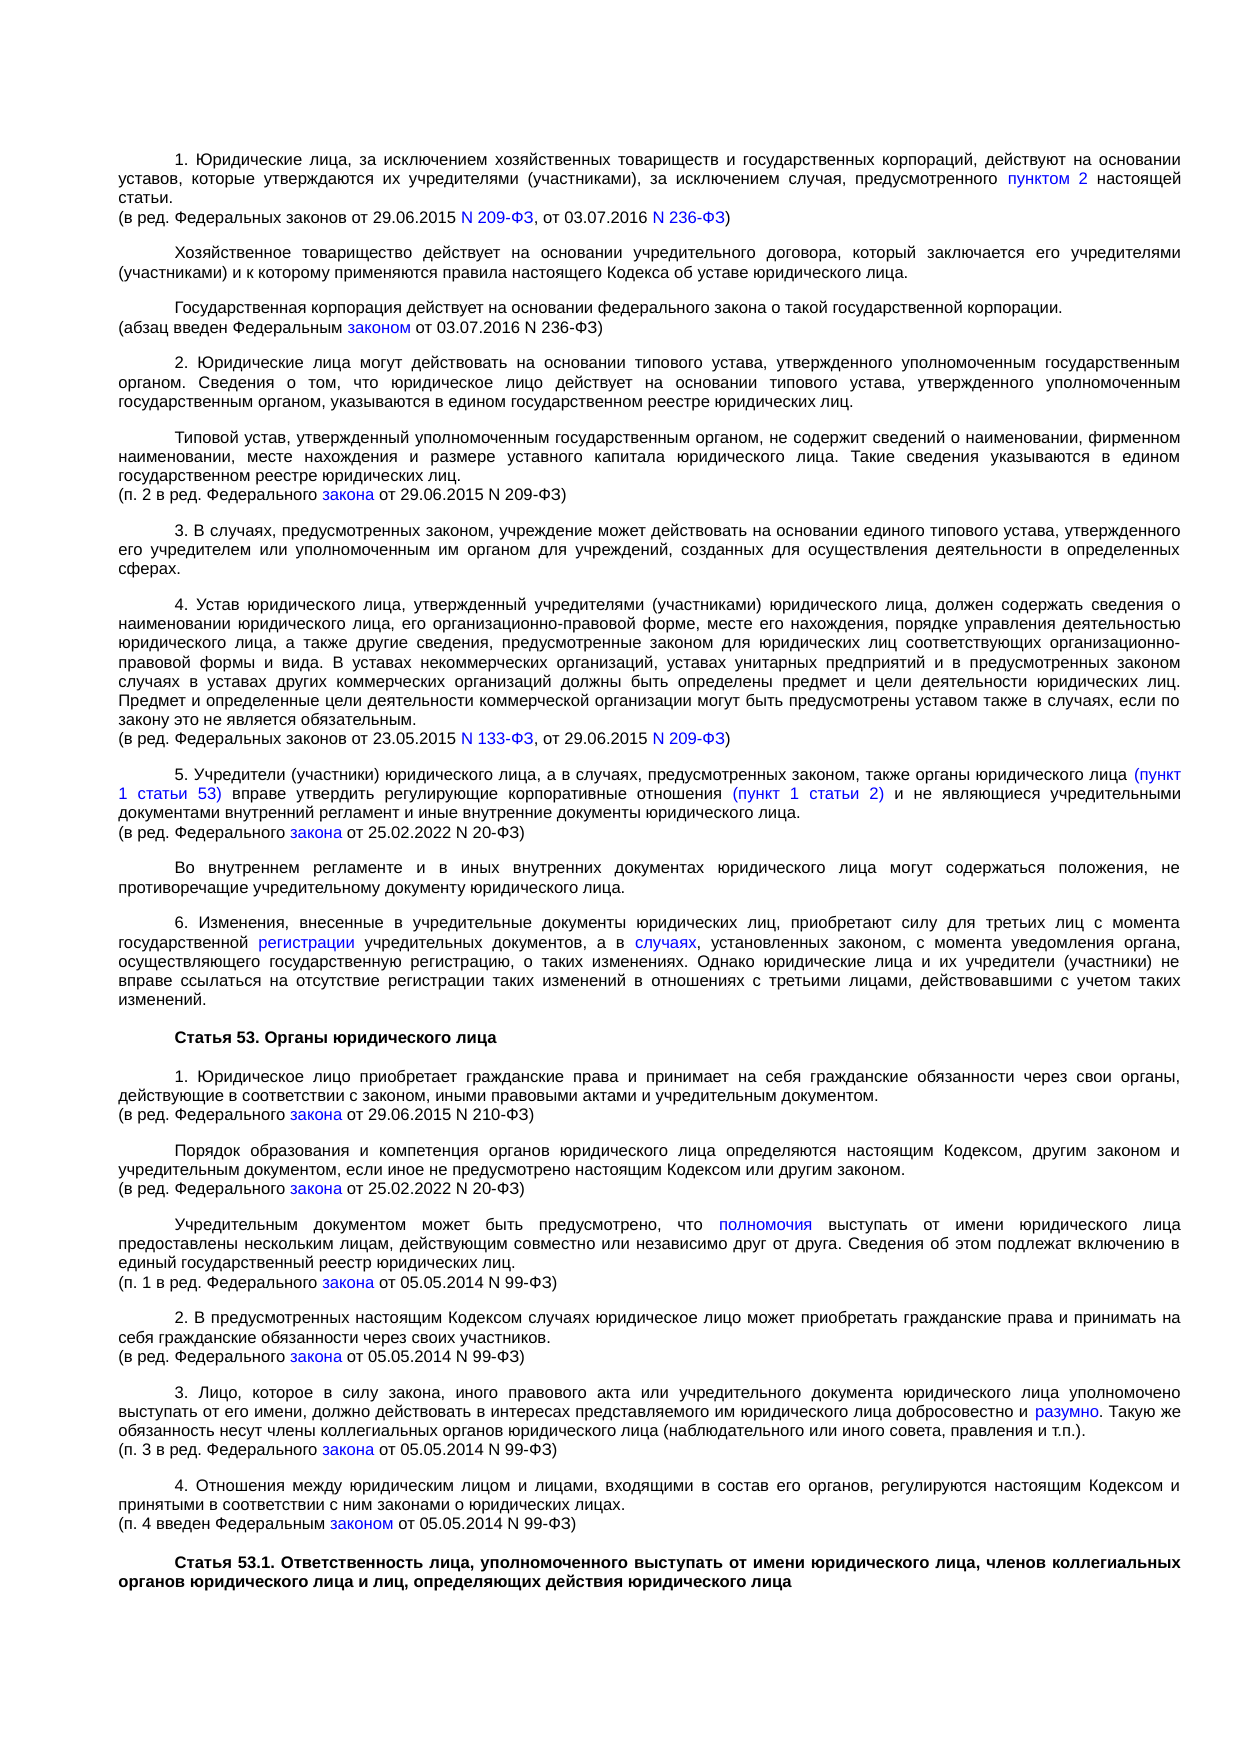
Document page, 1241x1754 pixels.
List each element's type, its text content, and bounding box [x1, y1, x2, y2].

text (в ред. Федерального закона от 05.05.2014 N 99-ФЗ) [118, 1347, 1181, 1366]
text 3. В случаях, предусмотренных законом, учреждение может действовать на основании единого типового устава, утвержденного его учредителем или уполномоченным им органом для учреждений, созданных для осуществления деятельности в определенных сферах. [118, 521, 1181, 578]
text (абзац введен Федеральным законом от 03.07.2016 N 236-ФЗ) [118, 317, 1181, 337]
text 5. Учредители (участники) юридического лица, а в случаях, предусмотренных законом, также органы юридического лица (пункт 1 статьи 53) вправе утвердить регулирующие корпоративные отношения (пункт 1 статьи 2) и не являющиеся учредительными документами внутренний регламент и иные внутренние документы юридического лица. [118, 765, 1181, 822]
text Во внутреннем регламенте и в иных внутренних документах юридического лица могут содержаться положения, не противоречащие учредительному документу юридического лица. [118, 858, 1181, 897]
text (п. 4 введен Федеральным законом от 05.05.2014 N 99-ФЗ) [118, 1514, 1181, 1533]
text 6. Изменения, внесенные в учредительные документы юридических лиц, приобретают силу для третьих лиц с момента государственной регистрации учредительных документов, а в случаях, установленных законом, с момента уведомления органа, осуществляющего государственную регистрацию, о таких изменениях. Однако юридические лица и их учредители (участники) не вправе ссылаться на отсутствие регистрации таких изменений в отношениях с третьими лицами, действовавшими с учетом таких изменений. [118, 913, 1181, 1009]
text 3. Лицо, которое в силу закона, иного правового акта или учредительного документа юридического лица уполномочено выступать от его имени, должно действовать в интересах представляемого им юридического лица добросовестно и разумно. Такую же обязанность несут члены коллегиальных органов юридического лица (наблюдательного или иного совета, правления и т.п.). [118, 1382, 1181, 1440]
text (в ред. Федеральных законов от 29.06.2015 N 209-ФЗ, от 03.07.2016 N 236-ФЗ) [118, 207, 1181, 227]
text (в ред. Федерального закона от 29.06.2015 N 210-ФЗ) [118, 1105, 1181, 1124]
text (в ред. Федеральных законов от 23.05.2015 N 133-ФЗ, от 29.06.2015 N 209-ФЗ) [118, 729, 1181, 748]
text 2. В предусмотренных настоящим Кодексом случаях юридическое лицо может приобретать гражданские права и принимать на себя гражданские обязанности через своих участников. [118, 1308, 1181, 1347]
text (в ред. Федерального закона от 25.02.2022 N 20-ФЗ) [118, 822, 1181, 842]
text (п. 2 в ред. Федерального закона от 29.06.2015 N 209-ФЗ) [118, 485, 1181, 504]
text Государственная корпорация действует на основании федерального закона о такой государственной корпорации. [118, 298, 1181, 317]
text (п. 1 в ред. Федерального закона от 05.05.2014 N 99-ФЗ) [118, 1272, 1181, 1292]
text 4. Устав юридического лица, утвержденный учредителями (участниками) юридического лица, должен содержать сведения о наименовании юридического лица, его организационно-правовой форме, месте его нахождения, порядке управления деятельностью юридического лица, а также другие сведения, предусмотренные законом для юридических лиц соответствующих организационно-правовой формы и вида. В уставах некоммерческих организаций, уставах унитарных предприятий и в предусмотренных законом случаях в уставах других коммерческих организаций должны быть определены предмет и цели деятельности юридических лиц. Предмет и определенные цели деятельности коммерческой организации могут быть предусмотрены уставом также в случаях, если по закону это не является обязательным. [118, 595, 1181, 729]
text 2. Юридические лица могут действовать на основании типового устава, утвержденного уполномоченным государственным органом. Сведения о том, что юридическое лицо действует на основании типового устава, утвержденного уполномоченным государственным органом, указываются в едином государственном реестре юридических лиц. [118, 353, 1181, 411]
text 4. Отношения между юридическим лицом и лицами, входящими в состав его органов, регулируются настоящим Кодексом и принятыми в соответствии с ним законами о юридических лицах. [118, 1476, 1181, 1514]
text 1. Юридические лица, за исключением хозяйственных товариществ и государственных корпораций, действуют на основании уставов, которые утверждаются их учредителями (участниками), за исключением случая, предусмотренного пунктом 2 настоящей статьи. [118, 150, 1181, 207]
subtitle Статья 53. Органы юридического лица [118, 1028, 1181, 1047]
text (п. 3 в ред. Федерального закона от 05.05.2014 N 99-ФЗ) [118, 1440, 1181, 1459]
text Учредительным документом может быть предусмотрено, что полномочия выступать от имени юридического лица предоставлены нескольким лицам, действующим совместно или независимо друг от друга. Сведения об этом подлежат включению в единый государственный реестр юридических лиц. [118, 1215, 1181, 1272]
text 1. Юридическое лицо приобретает гражданские права и принимает на себя гражданские обязанности через свои органы, действующие в соответствии с законом, иными правовыми актами и учредительным документом. [118, 1067, 1181, 1105]
text Хозяйственное товарищество действует на основании учредительного договора, который заключается его учредителями (участниками) и к которому применяются правила настоящего Кодекса об уставе юридического лица. [118, 243, 1181, 282]
text (в ред. Федерального закона от 25.02.2022 N 20-ФЗ) [118, 1179, 1181, 1198]
text Порядок образования и компетенция органов юридического лица определяются настоящим Кодексом, другим законом и учредительным документом, если иное не предусмотрено настоящим Кодексом или другим законом. [118, 1141, 1181, 1179]
subtitle Статья 53.1. Ответственность лица, уполномоченного выступать от имени юридического лица, членов коллегиальных органов юридического лица и лиц, определяющих действия юридического лица [118, 1552, 1181, 1591]
text Типовой устав, утвержденный уполномоченным государственным органом, не содержит сведений о наименовании, фирменном наименовании, месте нахождения и размере уставного капитала юридического лица. Такие сведения указываются в едином государственном реестре юридических лиц. [118, 427, 1181, 485]
